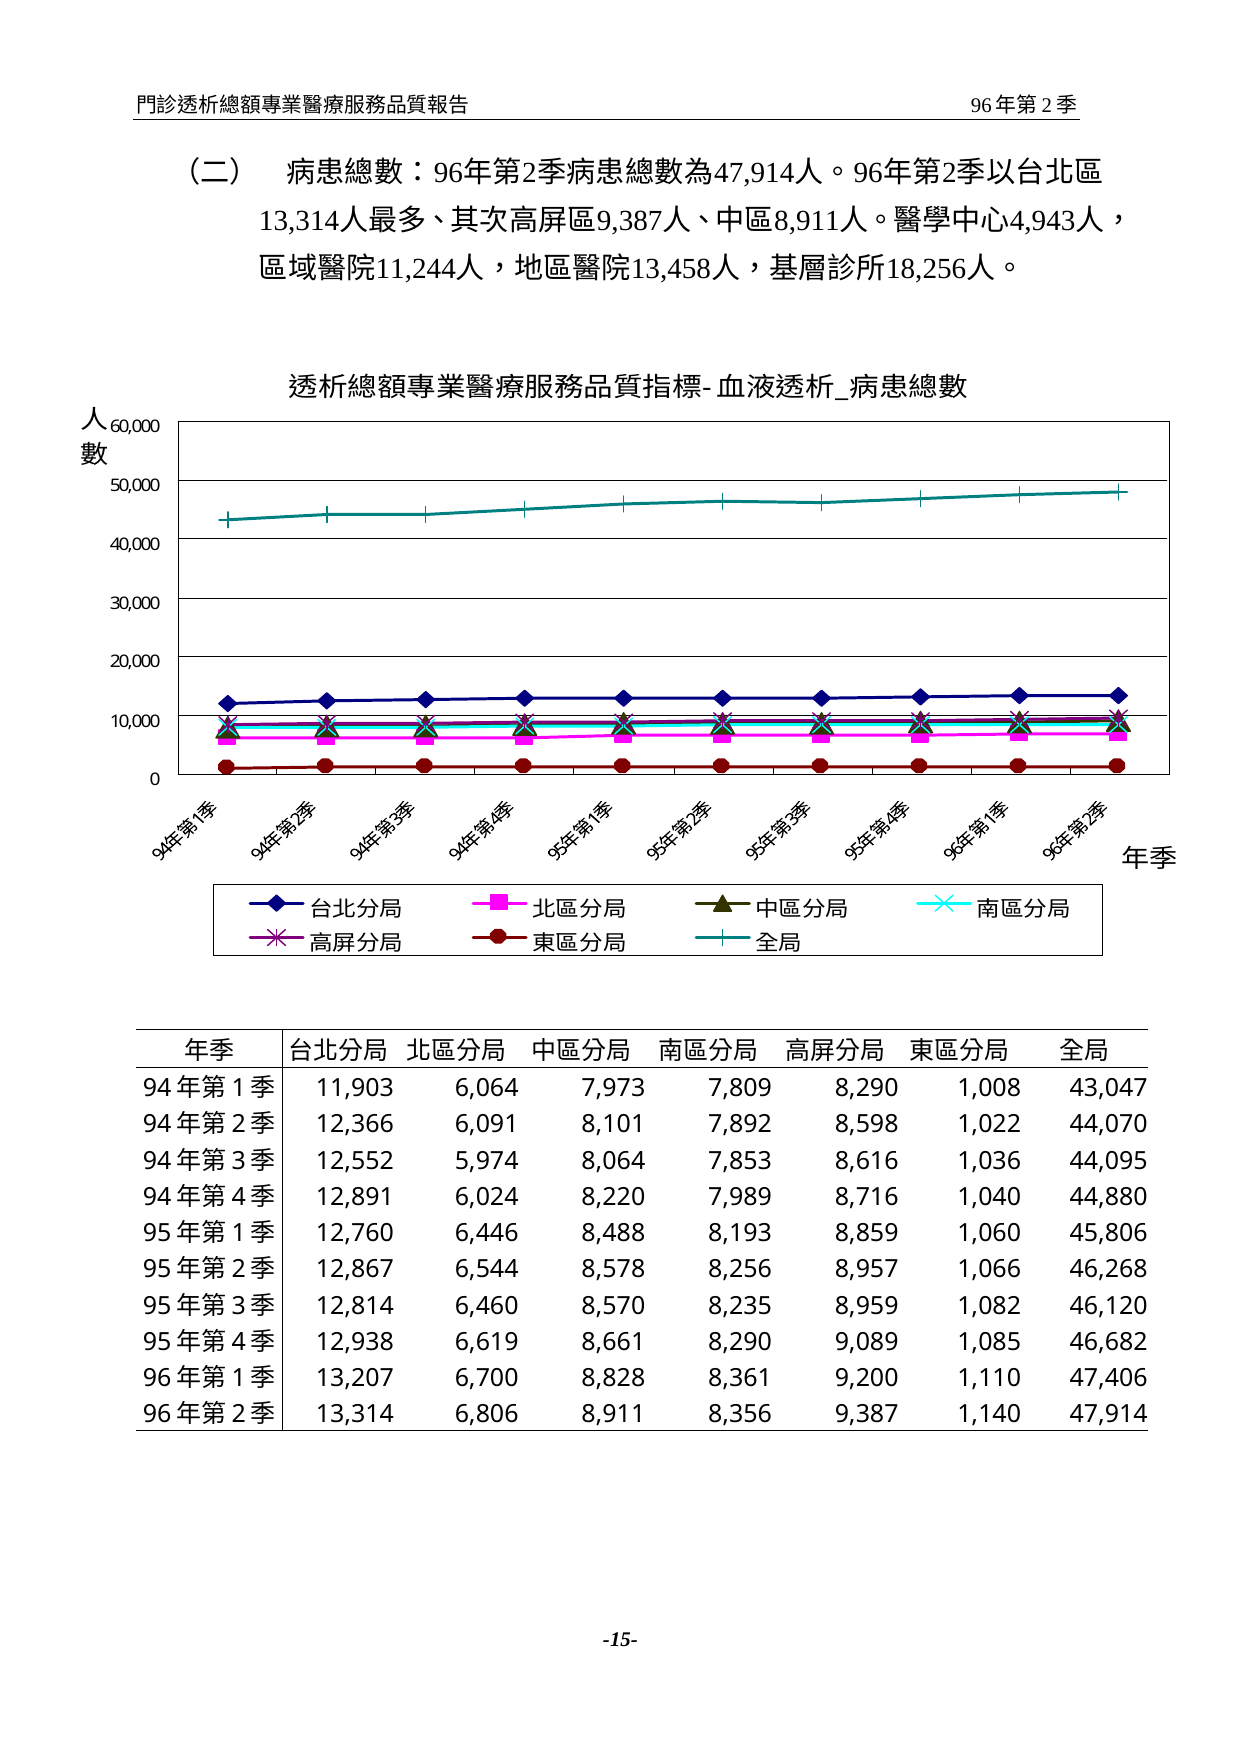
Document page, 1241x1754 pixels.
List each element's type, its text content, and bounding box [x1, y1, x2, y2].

table_cell 1,066 [898, 1249, 1021, 1285]
table_cell 8,220 [518, 1176, 645, 1213]
table_cell 7,809 [645, 1068, 772, 1104]
table_cell 1,140 [898, 1394, 1021, 1430]
table_cell 1,060 [898, 1213, 1021, 1249]
table_cell 5,974 [394, 1140, 518, 1176]
table_cell 45,806 [1021, 1213, 1147, 1249]
table_cell 7,973 [518, 1068, 645, 1104]
table_cell 8,957 [772, 1249, 898, 1285]
table_cell 6,806 [394, 1394, 518, 1430]
table_cell 8,290 [772, 1068, 898, 1104]
table_cell 8,193 [645, 1213, 772, 1249]
table_cell 8,959 [772, 1285, 898, 1321]
table_cell 95年第2季 [136, 1249, 282, 1285]
table_cell 47,914 [1021, 1394, 1147, 1430]
table_header 年季 [136, 1030, 282, 1067]
table_cell 1,036 [898, 1140, 1021, 1176]
table_header 南區分局 [645, 1030, 772, 1067]
list 病患總數：96年第2季病患總數為47,914人。96年第2季以台北區13,314人最多、其次高屏區9,387人、中區8,911人。醫學中心4,943人，區域醫院11,244人，地區醫院13,458人，基層診所18,256人。 [171, 144, 1104, 288]
table_cell 8,661 [518, 1321, 645, 1358]
table_cell 44,880 [1021, 1176, 1147, 1213]
table_cell 11,903 [283, 1068, 394, 1104]
table_cell 7,892 [645, 1104, 772, 1140]
table_cell 8,828 [518, 1358, 645, 1394]
table_cell 6,460 [394, 1285, 518, 1321]
table_cell 1,082 [898, 1285, 1021, 1321]
table_cell 12,552 [283, 1140, 394, 1176]
table_cell 47,406 [1021, 1358, 1147, 1394]
table_header 北區分局 [394, 1030, 518, 1067]
table_cell 12,814 [283, 1285, 394, 1321]
table_cell 8,598 [772, 1104, 898, 1140]
table_cell 6,446 [394, 1213, 518, 1249]
table_cell 95年第4季 [136, 1321, 282, 1358]
table_cell 12,760 [283, 1213, 394, 1249]
table_cell 8,235 [645, 1285, 772, 1321]
table_cell 6,064 [394, 1068, 518, 1104]
table_cell 6,091 [394, 1104, 518, 1140]
table_cell 6,024 [394, 1176, 518, 1213]
table_cell 9,387 [772, 1394, 898, 1430]
table_cell 13,314 [283, 1394, 394, 1430]
table_header 東區分局 [898, 1030, 1021, 1067]
table_cell 94年第2季 [136, 1104, 282, 1140]
table_cell 12,867 [283, 1249, 394, 1285]
table_cell 6,619 [394, 1321, 518, 1358]
table_cell 6,700 [394, 1358, 518, 1394]
table_cell 8,859 [772, 1213, 898, 1249]
table_cell 13,207 [283, 1358, 394, 1394]
table_header 高屏分局 [772, 1030, 898, 1067]
table_cell 8,578 [518, 1249, 645, 1285]
table_cell 9,200 [772, 1358, 898, 1394]
table_cell 8,616 [772, 1140, 898, 1176]
table_cell 1,110 [898, 1358, 1021, 1394]
table_header 中區分局 [518, 1030, 645, 1067]
table_cell 46,682 [1021, 1321, 1147, 1358]
table_cell 8,356 [645, 1394, 772, 1430]
table_cell 9,089 [772, 1321, 898, 1358]
table_cell 43,047 [1021, 1068, 1147, 1104]
table_cell 95年第1季 [136, 1213, 282, 1249]
table_cell 94年第3季 [136, 1140, 282, 1176]
table_cell 6,544 [394, 1249, 518, 1285]
table_cell 8,911 [518, 1394, 645, 1430]
table_cell 94年第1季 [136, 1068, 282, 1104]
table_cell 1,040 [898, 1176, 1021, 1213]
table_cell 1,022 [898, 1104, 1021, 1140]
table_cell 1,085 [898, 1321, 1021, 1358]
table_cell 44,070 [1021, 1104, 1147, 1140]
table_cell 95年第3季 [136, 1285, 282, 1321]
table_cell 8,101 [518, 1104, 645, 1140]
table_cell 12,891 [283, 1176, 394, 1213]
table_cell 1,008 [898, 1068, 1021, 1104]
table_header 台北分局 [283, 1030, 394, 1067]
table_cell 7,853 [645, 1140, 772, 1176]
table_cell 12,938 [283, 1321, 394, 1358]
table_cell 46,120 [1021, 1285, 1147, 1321]
table_cell 96年第1季 [136, 1358, 282, 1394]
table_cell 8,290 [645, 1321, 772, 1358]
table_cell 8,570 [518, 1285, 645, 1321]
table_cell 44,095 [1021, 1140, 1147, 1176]
table_cell 96年第2季 [136, 1394, 282, 1430]
table_header 全局 [1021, 1030, 1147, 1067]
table_cell 8,256 [645, 1249, 772, 1285]
table_cell 8,488 [518, 1213, 645, 1249]
table_cell 94年第4季 [136, 1176, 282, 1213]
table_cell 7,989 [645, 1176, 772, 1213]
table_cell 46,268 [1021, 1249, 1147, 1285]
table_cell 8,064 [518, 1140, 645, 1176]
table_cell 8,716 [772, 1176, 898, 1213]
table_cell 8,361 [645, 1358, 772, 1394]
table_cell 12,366 [283, 1104, 394, 1140]
